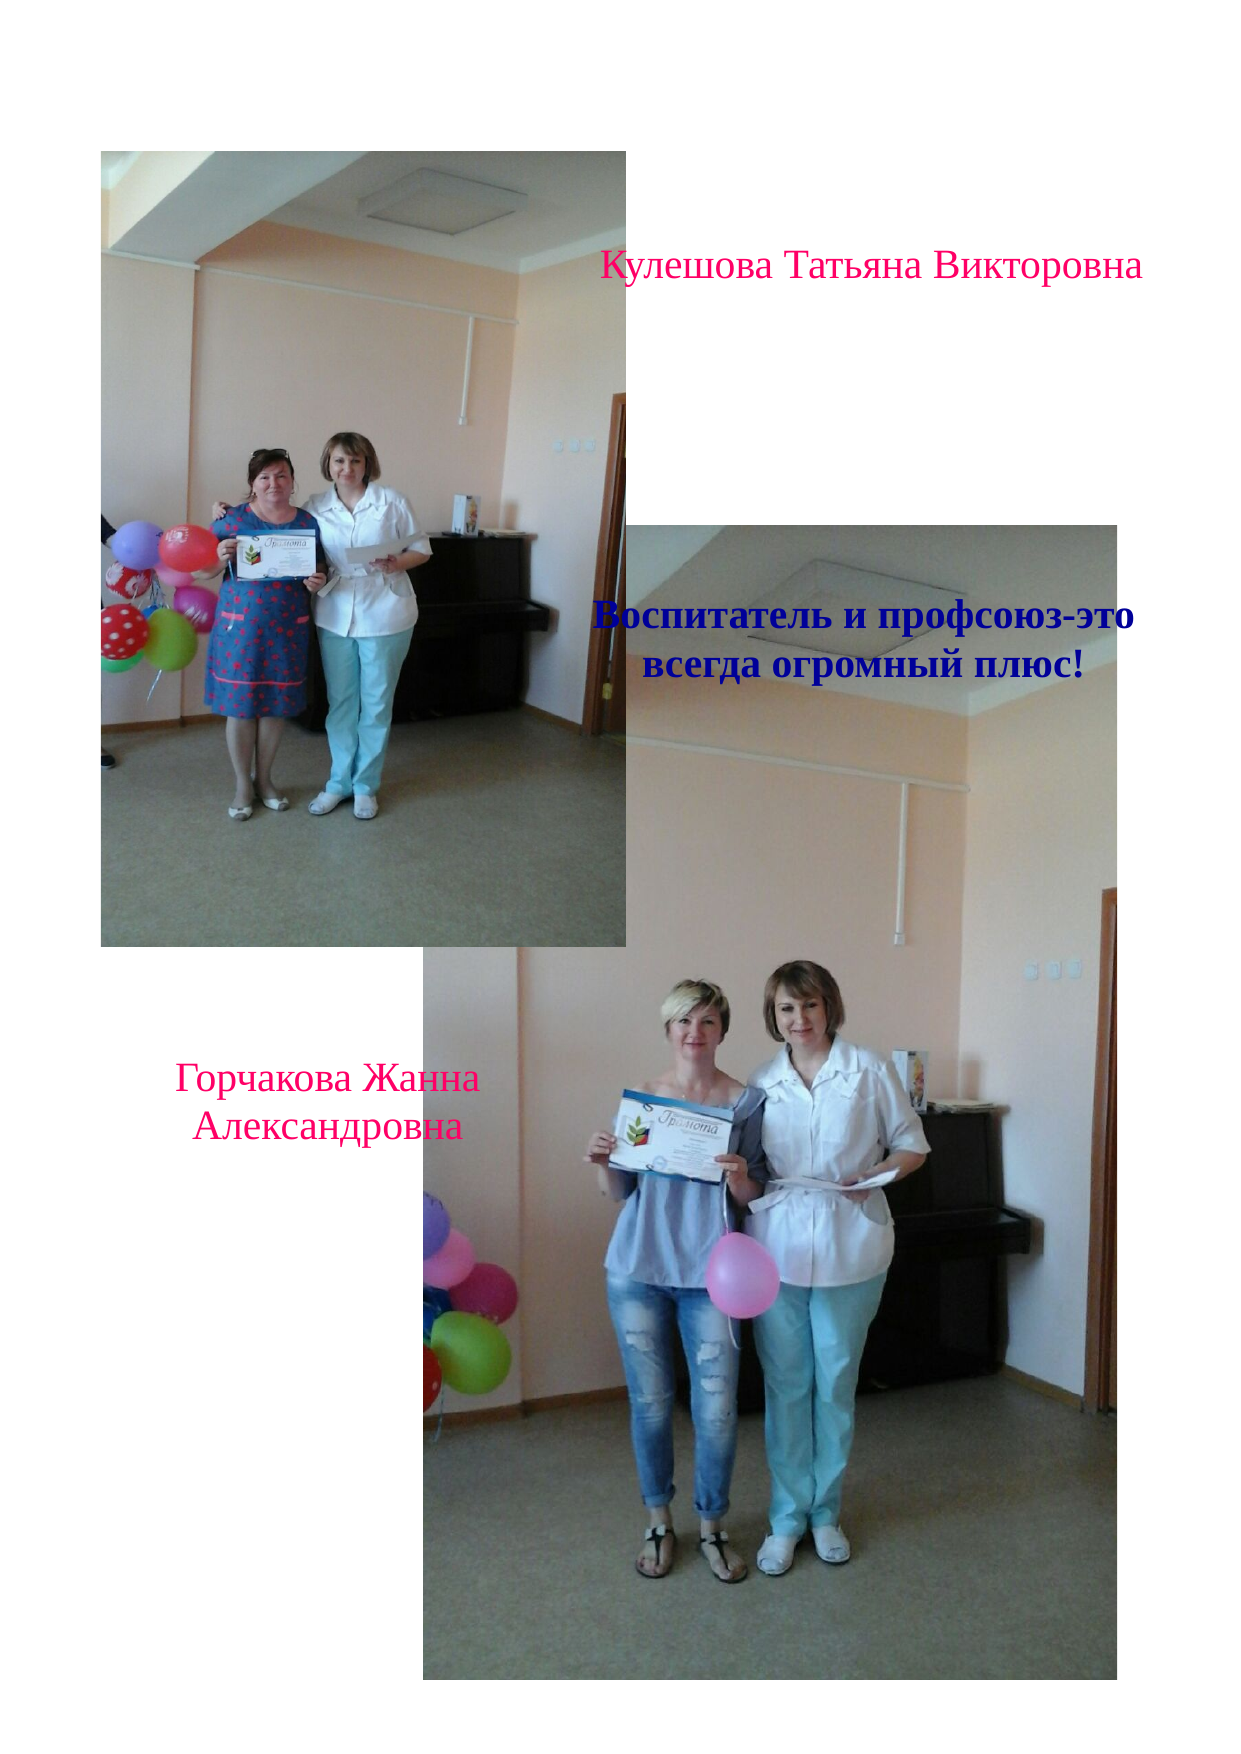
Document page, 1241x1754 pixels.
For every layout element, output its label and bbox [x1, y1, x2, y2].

picture [100, 151, 1118, 1680]
picture [614, 252, 626, 277]
